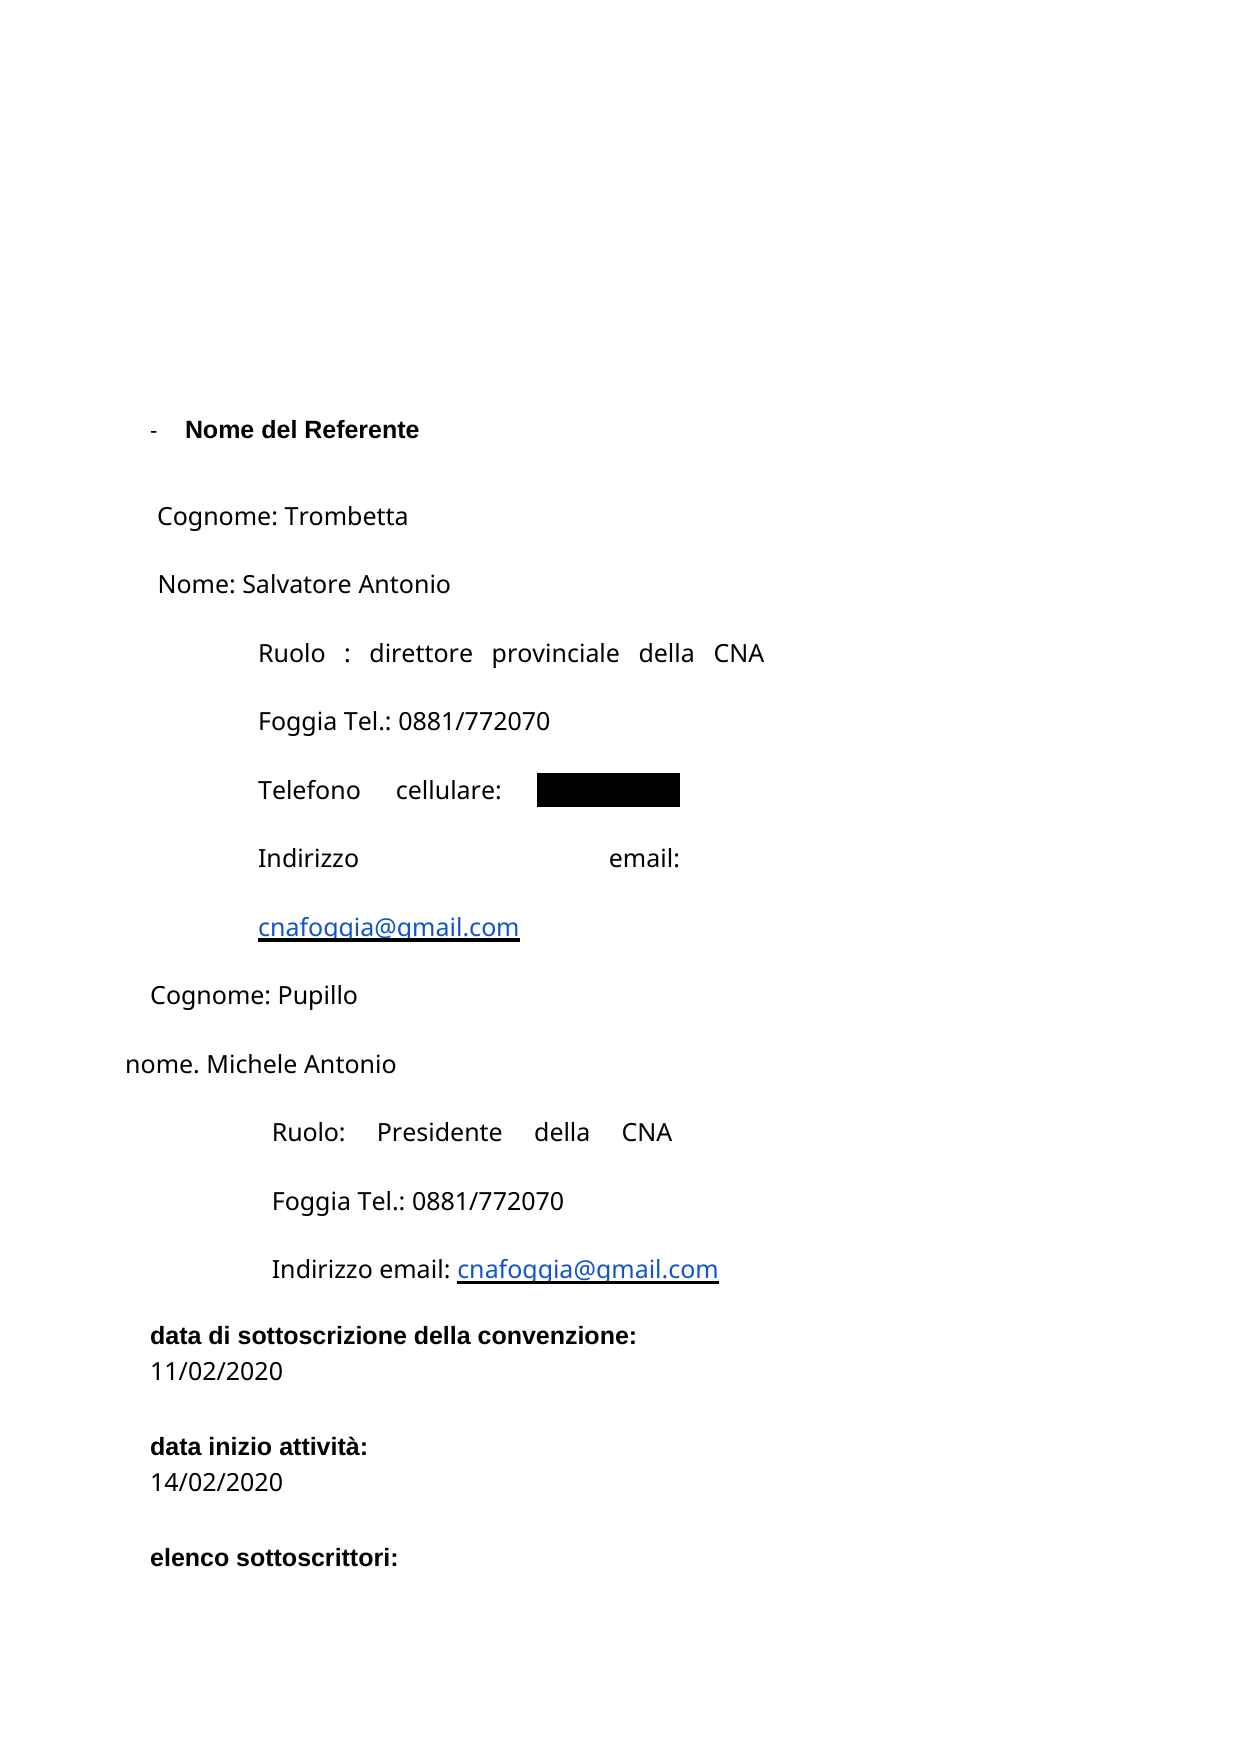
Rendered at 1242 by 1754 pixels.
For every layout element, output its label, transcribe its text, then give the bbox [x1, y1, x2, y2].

text Indirizzo email: cnafoggia@gmail.com [272, 1252, 1242, 1286]
text Cognome: Trombetta [157, 498, 1242, 532]
subtitle data di sottoscrizione della convenzione: [150, 1321, 1242, 1349]
subtitle data inizio attività: [150, 1432, 1242, 1461]
subtitle Nome del Referente [150, 414, 1242, 445]
text Nome: Salvatore Antonio [125, 567, 667, 601]
text nome. Michele Antonio [125, 1046, 675, 1081]
subtitle elenco sottoscrittori: [150, 1543, 1242, 1572]
text 14/02/2020 [150, 1465, 1242, 1499]
text Ruolo: Presidente della CNA Foggia Tel.: 0881/772070 [272, 1115, 672, 1218]
text Ruolo : direttore provinciale della CNA Foggia Tel.: 0881/772070 [258, 636, 764, 738]
text Telefono cellulare: 3488139297 Indirizzo email: cnafoggia@gmail.com [258, 772, 680, 943]
text 11/02/2020 [150, 1354, 1242, 1388]
text Cognome: Pupillo [150, 978, 1242, 1012]
